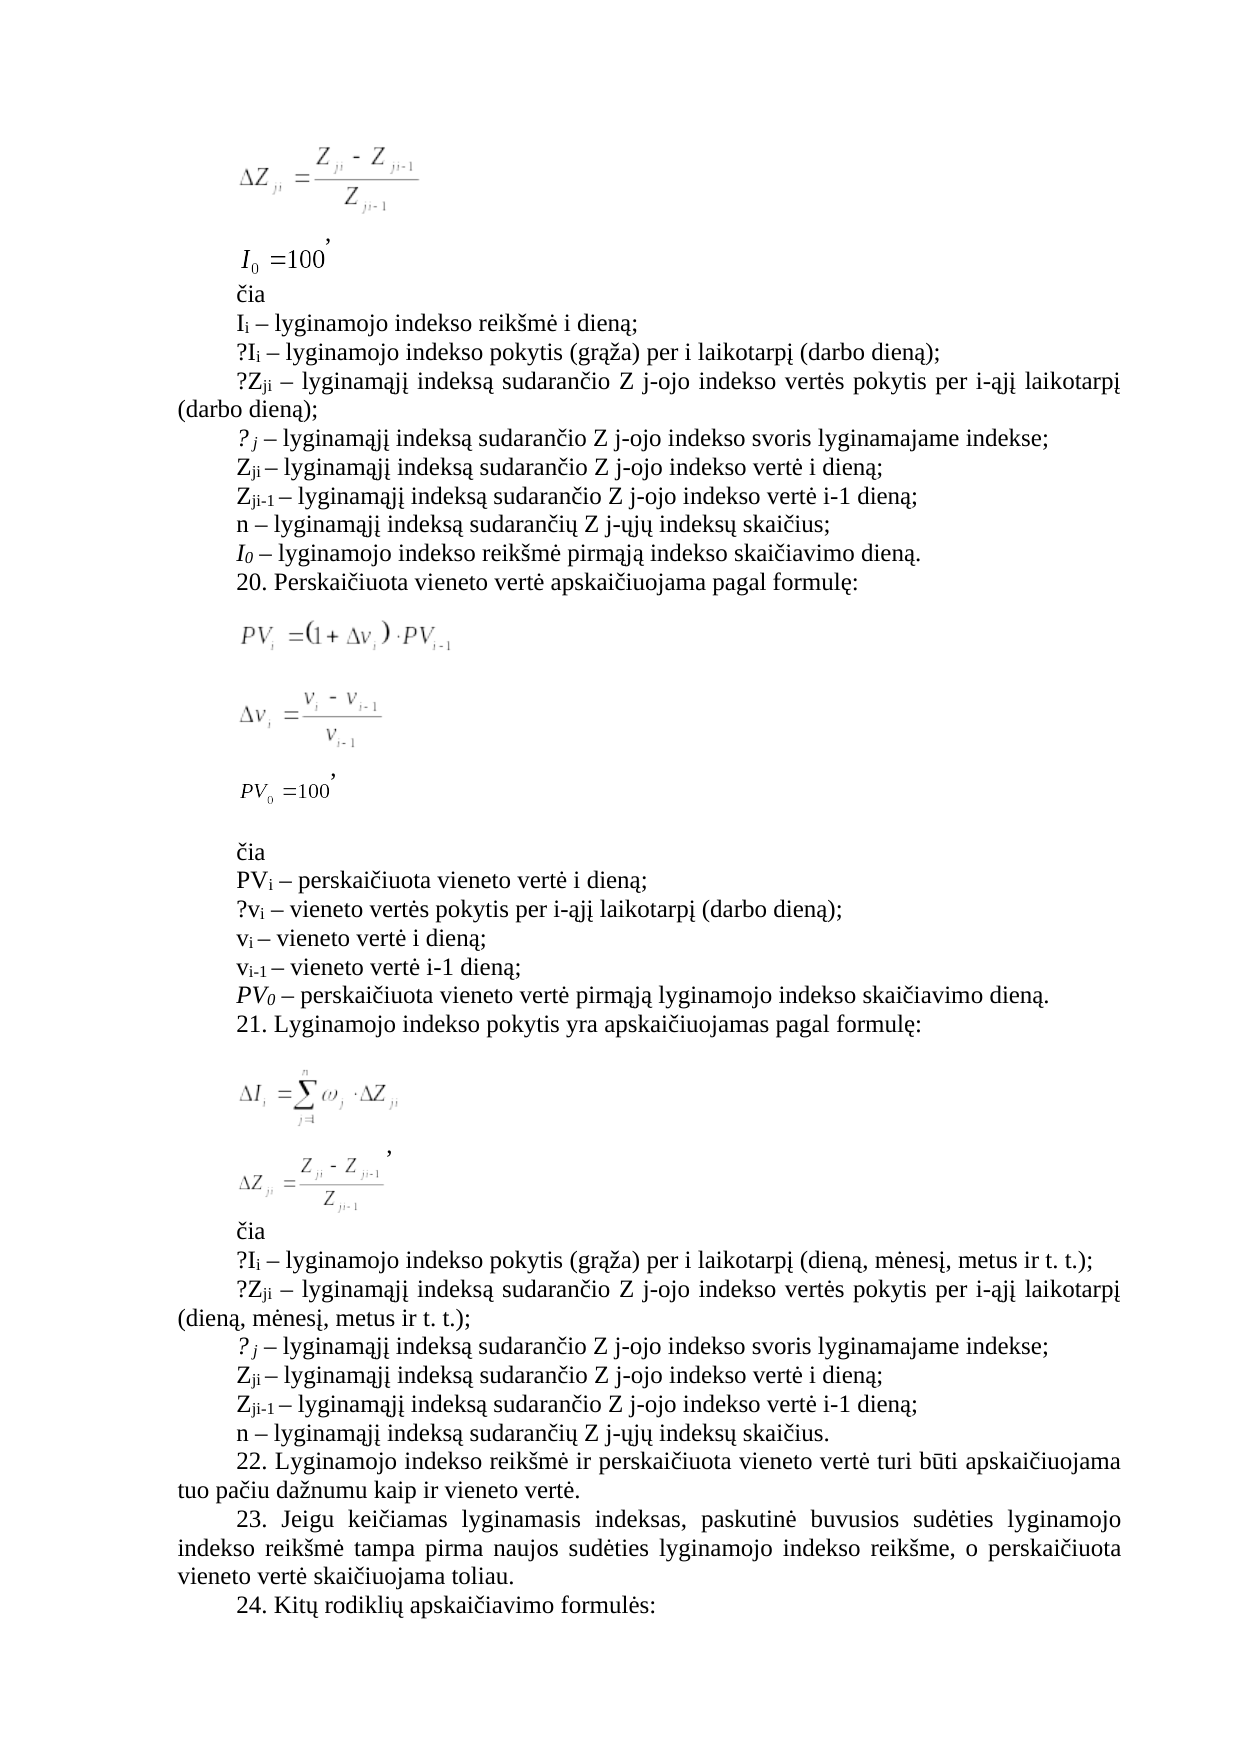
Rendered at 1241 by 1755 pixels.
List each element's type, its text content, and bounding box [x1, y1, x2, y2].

text 20. Perskaičiuota vieneto vertė apskaičiuojama pagal formulę: [177, 567, 1122, 596]
text PV(0)=100, [177, 753, 1122, 808]
text DELTAZ(ji)=(Z(ji)–Z(ji-1))/Z(ji-1), [177, 1131, 1122, 1216]
text PV(i)=(1+DELTAv(i))*PV(i-1) [177, 596, 1122, 657]
text čia [177, 837, 1122, 866]
text Zji – lyginamąjį indeksą sudarančio Z j-ojo indekso vertė i dieną; [177, 452, 1122, 481]
text čia [177, 1216, 1122, 1245]
text omega? j – lyginamąjį indeksą sudarančio Z j-ojo indekso svoris lyginamajame indekse; [177, 1331, 1122, 1360]
text Ii – lyginamojo indekso reikšmė i dieną; [177, 308, 1122, 337]
text Delta?Ii – lyginamojo indekso pokytis (grąža) per i laikotarpį (dieną, mėnesį, metus ir t. t.); [177, 1245, 1122, 1274]
text I(0)=100, [177, 218, 1122, 279]
text čia [177, 279, 1122, 308]
text PV0 – perskaičiuota vieneto vertė pirmąją lyginamojo indekso skaičiavimo dieną. [177, 981, 1122, 1009]
text n – lyginamąjį indeksą sudarančių Z j-ųjų indeksų skaičius. [177, 1418, 1122, 1446]
text I0 – lyginamojo indekso reikšmė pirmąją indekso skaičiavimo dieną. [177, 538, 1122, 567]
text omega? j – lyginamąjį indeksą sudarančio Z j-ojo indekso svoris lyginamajame indekse; [177, 423, 1122, 452]
text Delta?Zji – lyginamąjį indeksą sudarančio Z j-ojo indekso vertės pokytis per i-ąjį laikotarpį (darbo dieną); [177, 366, 1122, 423]
text Zji-1 – lyginamąjį indeksą sudarančio Z j-ojo indekso vertė i-1 dieną; [177, 481, 1122, 509]
text Delta?Ii – lyginamojo indekso pokytis (grąža) per i laikotarpį (darbo dieną); [177, 337, 1122, 366]
text DELTAI(i)=SUMA(i=1,...,n)(omega(j)*DELTAZ(ji)) [177, 1038, 1122, 1131]
text 23. Jeigu keičiamas lyginamasis indeksas, paskutinė buvusios sudėties lyginamojo indekso reikšmė tampa pirma naujos sudėties lyginamojo indekso reikšme, o perskaičiuota vieneto vertė skaičiuojama toliau. [177, 1504, 1122, 1590]
text Zji-1 – lyginamąjį indeksą sudarančio Z j-ojo indekso vertė i-1 dieną; [177, 1389, 1122, 1418]
text vi – vieneto vertė i dieną; [177, 923, 1122, 952]
text Delta?vi – vieneto vertės pokytis per i-ąjį laikotarpį (darbo dieną); [177, 894, 1122, 923]
text Zji – lyginamąjį indeksą sudarančio Z j-ojo indekso vertė i dieną; [177, 1360, 1122, 1389]
text n – lyginamąjį indeksą sudarančių Z j-ųjų indeksų skaičius; [177, 509, 1122, 538]
text PVi – perskaičiuota vieneto vertė i dieną; [177, 866, 1122, 894]
text 21. Lyginamojo indekso pokytis yra apskaičiuojamas pagal formulę: [177, 1009, 1122, 1038]
text DELTAv(i)=(v(i)–v(i-1))/v(i-1) [177, 657, 1122, 753]
text 22. Lyginamojo indekso reikšmė ir perskaičiuota vieneto vertė turi būti apskaičiuojama tuo pačiu dažnumu kaip ir vieneto vertė. [177, 1446, 1122, 1504]
text vi-1 – vieneto vertė i-1 dieną; [177, 952, 1122, 981]
text DELTAZ(ji)=(Z(ji)–Z(ji-1))/Z(ji-1) [177, 118, 1122, 218]
text Delta?Zji – lyginamąjį indeksą sudarančio Z j-ojo indekso vertės pokytis per i-ąjį laikotarpį (dieną, mėnesį, metus ir t. t.); [177, 1274, 1122, 1331]
text 24. Kitų rodiklių apskaičiavimo formulės: [177, 1590, 1122, 1619]
